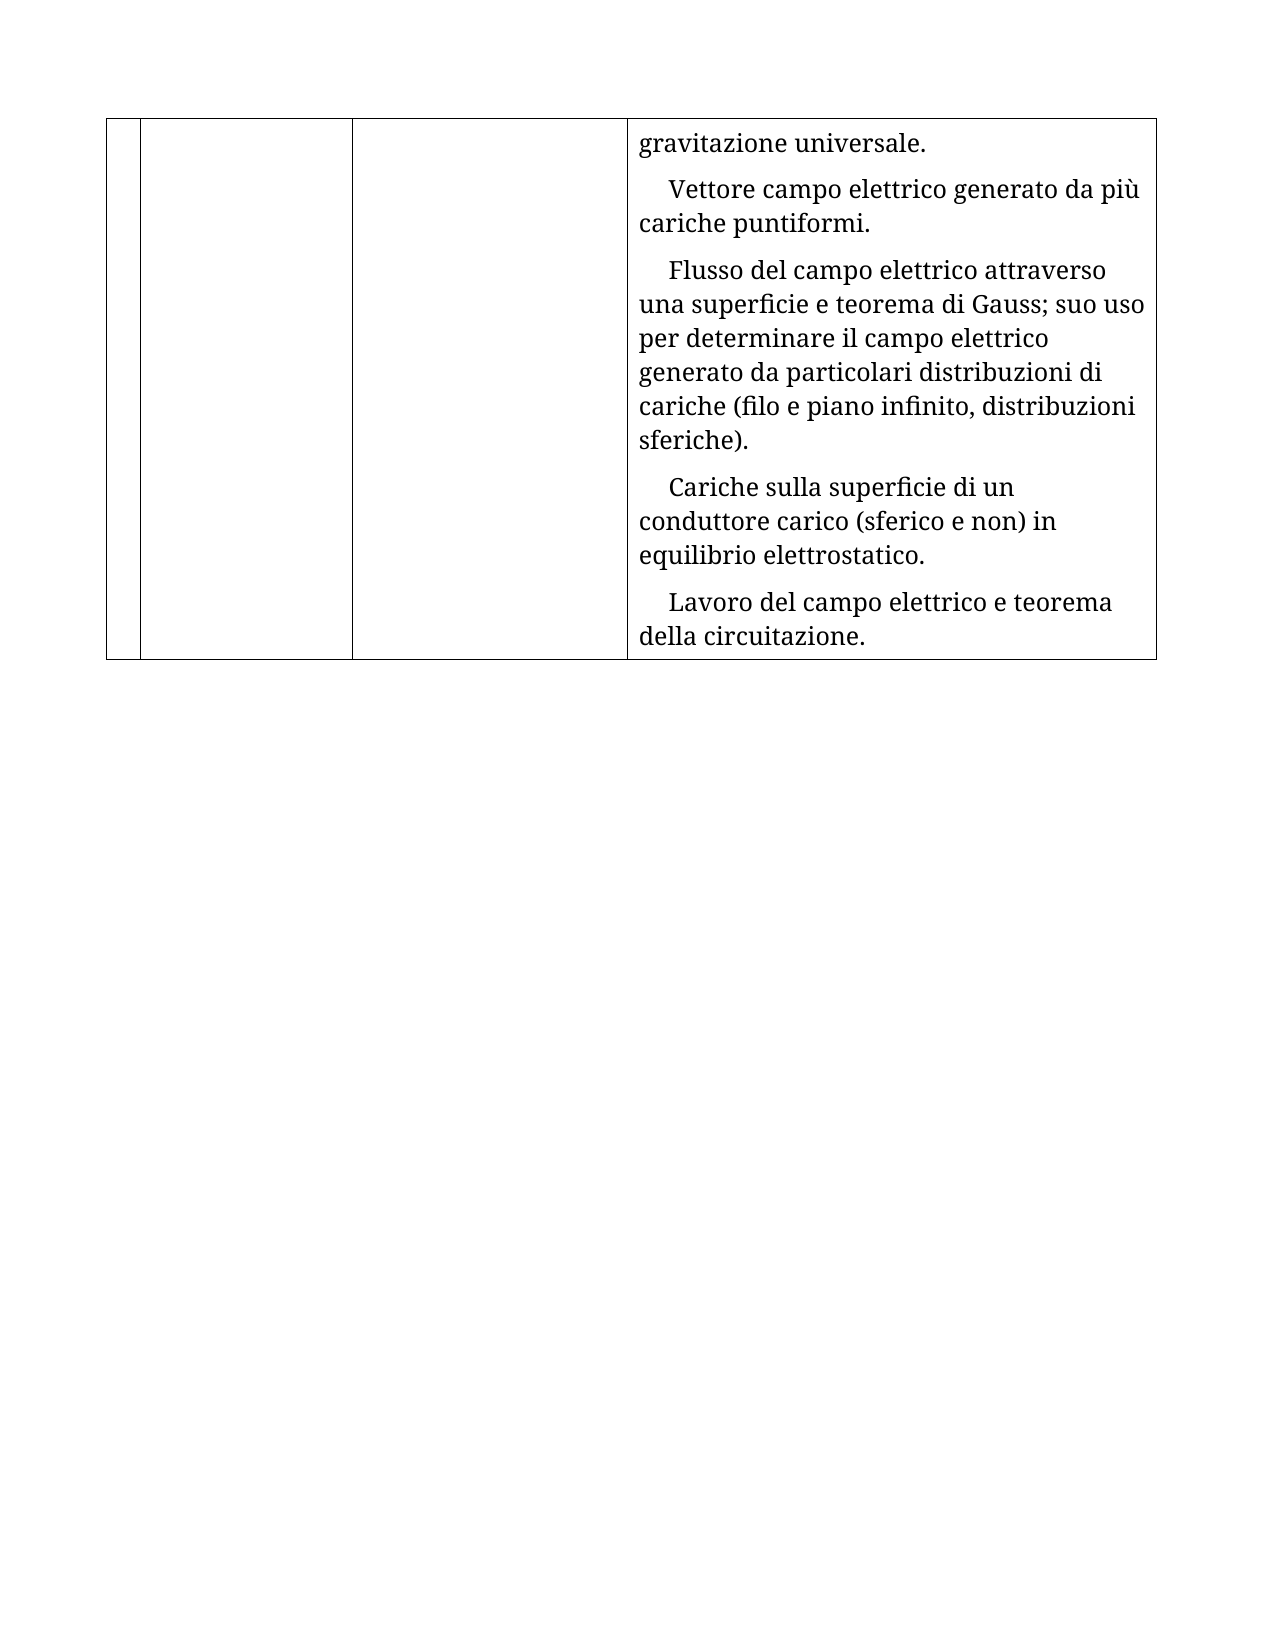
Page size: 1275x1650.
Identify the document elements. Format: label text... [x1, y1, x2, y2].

table_cell gravitazione universale. Vettore campo elettrico generato da più cariche puntiformi. Flusso del campo elettrico attraverso una superficie e teorema di Gauss; suo uso per determinare il campo elettrico generato da particolari distribuzioni di cariche (filo e piano infinito, distribuzioni sferiche). Cariche sulla superficie di un conduttore carico (sferico e non) in equilibrio elettrostatico. Lavoro del campo elettrico e teorema della circuitazione. [628, 119, 1156, 658]
table_cell [107, 119, 140, 658]
table_cell [353, 119, 627, 658]
table_cell [141, 119, 352, 658]
